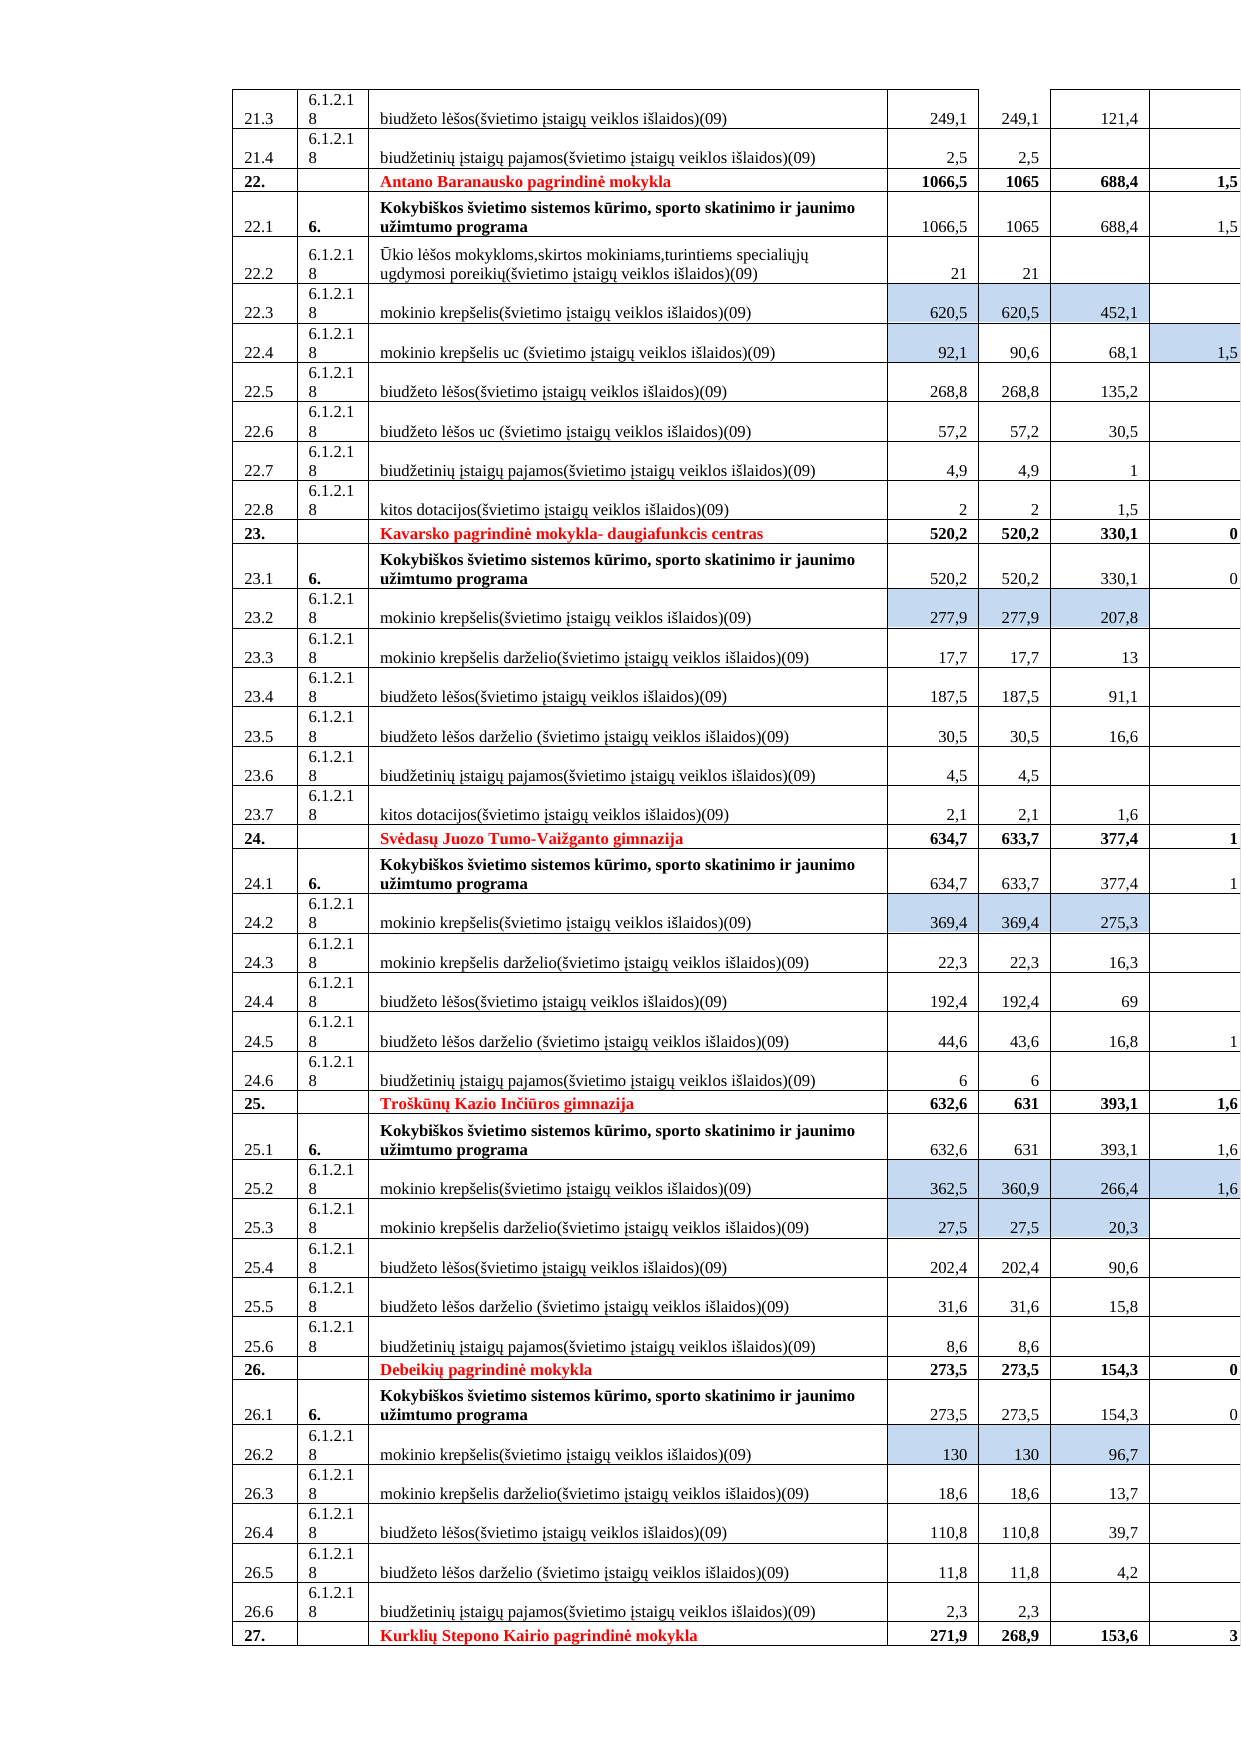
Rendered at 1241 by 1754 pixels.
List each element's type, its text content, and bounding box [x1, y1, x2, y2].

table_cell 26.3 [233, 1465, 297, 1503]
table_cell mokinio krepšelis(švietimo įstaigų veiklos išlaidos)(09) [369, 1425, 887, 1464]
table_cell 22.2 [233, 237, 297, 283]
table_cell [1150, 129, 1240, 167]
table_cell 22,3 [979, 934, 1050, 972]
table_cell 6.1.2.18 [298, 1278, 368, 1316]
table_cell [298, 1091, 368, 1113]
table_cell 620,5 [979, 284, 1050, 322]
table_cell biudžetinių įstaigų pajamos(švietimo įstaigų veiklos išlaidos)(09) [369, 1583, 887, 1621]
table_cell Kokybiškos švietimo sistemos kūrimo, sporto skatinimo ir jaunimo užimtumo programa [369, 849, 887, 893]
table_cell 26.6 [233, 1583, 297, 1621]
table_cell 6.1.2.18 [298, 1199, 368, 1237]
table_cell 23.6 [233, 747, 297, 785]
table_cell 520,2 [888, 544, 978, 588]
table_cell [1150, 284, 1240, 322]
table_cell 273,5 [979, 1357, 1050, 1379]
table_cell 6.1.2.18 [298, 402, 368, 441]
table_cell 15,8 [1051, 1278, 1149, 1316]
table_cell [1150, 1239, 1240, 1277]
table_cell 1066,5 [888, 192, 978, 236]
table_cell 110,8 [979, 1504, 1050, 1542]
table_cell 43,6 [979, 1012, 1050, 1051]
table_cell [1150, 973, 1240, 1011]
table_cell 90,6 [979, 324, 1050, 362]
table_cell [1051, 237, 1149, 283]
table_cell 21.4 [233, 129, 297, 167]
table_cell 632,6 [888, 1114, 978, 1159]
table_cell biudžeto lėšos(švietimo įstaigų veiklos išlaidos)(09) [369, 363, 887, 401]
table_cell 0 [1150, 1380, 1240, 1424]
table_cell 154,3 [1051, 1357, 1149, 1379]
table_cell 24.4 [233, 973, 297, 1011]
table_cell 92,1 [888, 324, 978, 362]
table_cell biudžetinių įstaigų pajamos(švietimo įstaigų veiklos išlaidos)(09) [369, 747, 887, 785]
table_cell [1150, 1317, 1240, 1356]
table_cell 1,6 [1051, 786, 1149, 824]
table_cell 20,3 [1051, 1199, 1149, 1237]
table_cell 24.1 [233, 849, 297, 893]
table_cell 632,6 [888, 1091, 978, 1113]
table_cell 6.1.2.18 [298, 481, 368, 519]
table_cell 39,7 [1051, 1504, 1149, 1542]
table_cell 2 [888, 481, 978, 519]
table_cell 520,2 [979, 520, 1050, 543]
table_cell 6.1.2.18 [298, 747, 368, 785]
table_cell Svėdasų Juozo Tumo-Vaižganto gimnazija [369, 825, 887, 848]
table_cell 1 [1150, 849, 1240, 893]
table_cell 91,1 [1051, 668, 1149, 706]
table_cell 1,5 [1051, 481, 1149, 519]
table_cell 17,7 [888, 629, 978, 667]
table_cell 6.1.2.18 [298, 324, 368, 362]
table_cell 23.2 [233, 589, 297, 627]
table_cell 620,5 [888, 284, 978, 322]
table_cell 271,9 [888, 1622, 978, 1644]
table_cell 6.1.2.18 [298, 1317, 368, 1356]
table_cell 22,3 [888, 934, 978, 972]
table_cell biudžeto lėšos(švietimo įstaigų veiklos išlaidos)(09) [369, 1239, 887, 1277]
table_cell 30,5 [888, 707, 978, 746]
table_cell kitos dotacijos(švietimo įstaigų veiklos išlaidos)(09) [369, 481, 887, 519]
table_cell 633,7 [979, 849, 1050, 893]
table_cell 4,5 [979, 747, 1050, 785]
table_cell [1051, 1052, 1149, 1090]
table_cell 22.7 [233, 442, 297, 480]
table_cell 1065 [979, 169, 1050, 191]
table_cell 6. [298, 1114, 368, 1159]
table_cell 23.4 [233, 668, 297, 706]
table_cell [1150, 1052, 1240, 1090]
table_cell mokinio krepšelis uc (švietimo įstaigų veiklos išlaidos)(09) [369, 324, 887, 362]
table_cell 6.1.2.18 [298, 1160, 368, 1198]
table_cell 631 [979, 1114, 1050, 1159]
table_cell Antano Baranausko pagrindinė mokykla [369, 169, 887, 191]
table_cell 377,4 [1051, 825, 1149, 848]
table_cell 6. [298, 544, 368, 588]
table_cell 16,3 [1051, 934, 1149, 972]
table_cell 273,5 [979, 1380, 1050, 1424]
table_cell 23.1 [233, 544, 297, 588]
table_cell Ūkio lėšos mokykloms,skirtos mokiniams,turintiems specialiųjų ugdymosi poreikių(švietimo įstaigų veiklos išlaidos)(09) [369, 237, 887, 283]
table_cell 24.6 [233, 1052, 297, 1090]
table_cell biudžeto lėšos darželio (švietimo įstaigų veiklos išlaidos)(09) [369, 707, 887, 746]
table_cell 1,5 [1150, 192, 1240, 236]
table_cell [1150, 894, 1240, 932]
table_cell 4,9 [888, 442, 978, 480]
table_cell 27,5 [979, 1199, 1050, 1237]
table_cell [1051, 747, 1149, 785]
table_cell 688,4 [1051, 169, 1149, 191]
table_cell 22.4 [233, 324, 297, 362]
table_cell 6.1.2.18 [298, 1425, 368, 1464]
table_cell 25.5 [233, 1278, 297, 1316]
table_cell 273,5 [888, 1380, 978, 1424]
table_cell 187,5 [979, 668, 1050, 706]
table_cell 11,8 [979, 1544, 1050, 1582]
table_cell 369,4 [979, 894, 1050, 932]
table_cell 25. [233, 1091, 297, 1113]
table_cell 22.6 [233, 402, 297, 441]
table_cell 207,8 [1051, 589, 1149, 627]
table_cell [1150, 747, 1240, 785]
table_cell biudžetinių įstaigų pajamos(švietimo įstaigų veiklos išlaidos)(09) [369, 129, 887, 167]
table_cell 22.3 [233, 284, 297, 322]
table_cell 24. [233, 825, 297, 848]
table_cell 520,2 [979, 544, 1050, 588]
table_cell 1 [1051, 442, 1149, 480]
table_cell 26.4 [233, 1504, 297, 1542]
table_cell 130 [979, 1425, 1050, 1464]
table_cell biudžetinių įstaigų pajamos(švietimo įstaigų veiklos išlaidos)(09) [369, 1317, 887, 1356]
table_cell 11,8 [888, 1544, 978, 1582]
table_cell 18,6 [979, 1465, 1050, 1503]
table_cell [298, 1357, 368, 1379]
table_cell 6.1.2.18 [298, 1012, 368, 1051]
table_cell 31,6 [888, 1278, 978, 1316]
table_cell 202,4 [888, 1239, 978, 1277]
table_cell 192,4 [888, 973, 978, 1011]
table_cell 121,4 [1051, 90, 1149, 128]
table_cell 6.1.2.18 [298, 1504, 368, 1542]
table_cell [1150, 589, 1240, 627]
table_cell mokinio krepšelis(švietimo įstaigų veiklos išlaidos)(09) [369, 284, 887, 322]
table_cell 22.8 [233, 481, 297, 519]
table_cell mokinio krepšelis(švietimo įstaigų veiklos išlaidos)(09) [369, 1160, 887, 1198]
table_cell 633,7 [979, 825, 1050, 848]
table_cell 25.4 [233, 1239, 297, 1277]
table_cell 249,1 [888, 90, 978, 128]
table_cell 330,1 [1051, 520, 1149, 543]
table_cell 4,9 [979, 442, 1050, 480]
table_cell 154,3 [1051, 1380, 1149, 1424]
table_cell [1150, 1278, 1240, 1316]
table_cell 6.1.2.18 [298, 668, 368, 706]
table_cell 1,5 [1150, 324, 1240, 362]
table_cell 6.1.2.18 [298, 589, 368, 627]
table_cell 2 [979, 481, 1050, 519]
table_cell 2,1 [979, 786, 1050, 824]
table_cell 30,5 [1051, 402, 1149, 441]
table_cell 22. [233, 169, 297, 191]
table_cell 634,7 [888, 849, 978, 893]
table_cell 6 [888, 1052, 978, 1090]
table_cell 6.1.2.18 [298, 1465, 368, 1503]
table_cell 3 [1150, 1622, 1240, 1644]
table_cell 2,3 [888, 1583, 978, 1621]
table_cell 1,6 [1150, 1091, 1240, 1113]
table_cell kitos dotacijos(švietimo įstaigų veiklos išlaidos)(09) [369, 786, 887, 824]
table_cell [1150, 1465, 1240, 1503]
table_cell 23.5 [233, 707, 297, 746]
table_cell 266,4 [1051, 1160, 1149, 1198]
table_cell 6.1.2.18 [298, 1544, 368, 1582]
table_cell [1150, 1544, 1240, 1582]
table_cell 8,6 [979, 1317, 1050, 1356]
table_cell 16,8 [1051, 1012, 1149, 1051]
table_cell 362,5 [888, 1160, 978, 1198]
table_cell 6.1.2.18 [298, 237, 368, 283]
table_cell [1150, 629, 1240, 667]
table_cell 330,1 [1051, 544, 1149, 588]
table_cell 6.1.2.18 [298, 934, 368, 972]
table_cell 2,5 [888, 129, 978, 167]
table_cell 1066,5 [888, 169, 978, 191]
table_cell 153,6 [1051, 1622, 1149, 1644]
table_cell [1150, 1504, 1240, 1542]
table_cell 275,3 [1051, 894, 1149, 932]
table_cell 2,5 [979, 129, 1050, 167]
table_cell 6.1.2.18 [298, 1583, 368, 1621]
table_cell 6.1.2.18 [298, 284, 368, 322]
table_cell [298, 520, 368, 543]
table_cell Kavarsko pagrindinė mokykla- daugiafunkcis centras [369, 520, 887, 543]
table_cell 69 [1051, 973, 1149, 1011]
table_cell 6. [298, 192, 368, 236]
table_cell biudžeto lėšos(švietimo įstaigų veiklos išlaidos)(09) [369, 973, 887, 1011]
table_cell 268,8 [888, 363, 978, 401]
table_cell Debeikių pagrindinė mokykla [369, 1357, 887, 1379]
table_cell 688,4 [1051, 192, 1149, 236]
table_cell [1051, 1317, 1149, 1356]
table_cell [1051, 1583, 1149, 1621]
table_cell biudžeto lėšos(švietimo įstaigų veiklos išlaidos)(09) [369, 90, 887, 128]
table_cell Kokybiškos švietimo sistemos kūrimo, sporto skatinimo ir jaunimo užimtumo programa [369, 544, 887, 588]
table_cell mokinio krepšelis darželio(švietimo įstaigų veiklos išlaidos)(09) [369, 1465, 887, 1503]
table_cell [1150, 402, 1240, 441]
table_cell biudžeto lėšos uc (švietimo įstaigų veiklos išlaidos)(09) [369, 402, 887, 441]
table_cell 0 [1150, 544, 1240, 588]
table_cell 24.3 [233, 934, 297, 972]
table_cell 0 [1150, 520, 1240, 543]
table_cell 6.1.2.18 [298, 629, 368, 667]
table_cell 393,1 [1051, 1091, 1149, 1113]
table_cell 277,9 [888, 589, 978, 627]
table_cell Kokybiškos švietimo sistemos kūrimo, sporto skatinimo ir jaunimo užimtumo programa [369, 1380, 887, 1424]
table_cell 21 [979, 237, 1050, 283]
table_cell [1150, 1425, 1240, 1464]
table_cell 13,7 [1051, 1465, 1149, 1503]
table_cell 202,4 [979, 1239, 1050, 1277]
table_cell 96,7 [1051, 1425, 1149, 1464]
table_cell 6.1.2.18 [298, 973, 368, 1011]
table_cell 634,7 [888, 825, 978, 848]
table_cell 44,6 [888, 1012, 978, 1051]
table_cell 57,2 [888, 402, 978, 441]
table_cell [1150, 481, 1240, 519]
table_cell 520,2 [888, 520, 978, 543]
table_cell 4,2 [1051, 1544, 1149, 1582]
table_cell 2,1 [888, 786, 978, 824]
table_cell 360,9 [979, 1160, 1050, 1198]
table_cell 16,6 [1051, 707, 1149, 746]
table_cell 6. [298, 1380, 368, 1424]
table_cell [1150, 934, 1240, 972]
table_cell 369,4 [888, 894, 978, 932]
table_cell 25.1 [233, 1114, 297, 1159]
table_cell Kurklių Stepono Kairio pagrindinė mokykla [369, 1622, 887, 1644]
table_cell [1150, 1583, 1240, 1621]
table_cell 25.2 [233, 1160, 297, 1198]
table_cell 6.1.2.18 [298, 707, 368, 746]
table_cell Kokybiškos švietimo sistemos kūrimo, sporto skatinimo ir jaunimo užimtumo programa [369, 1114, 887, 1159]
table_cell 26. [233, 1357, 297, 1379]
table_cell 6.1.2.18 [298, 90, 368, 128]
table_cell 26.1 [233, 1380, 297, 1424]
table_cell biudžetinių įstaigų pajamos(švietimo įstaigų veiklos išlaidos)(09) [369, 442, 887, 480]
table_cell 90,6 [1051, 1239, 1149, 1277]
table_cell 23.7 [233, 786, 297, 824]
table_cell 268,8 [979, 363, 1050, 401]
table_cell 1 [1150, 1012, 1240, 1051]
table_cell 26.5 [233, 1544, 297, 1582]
table_cell 187,5 [888, 668, 978, 706]
table_cell 249,1 [979, 89, 1050, 128]
table_cell [298, 1622, 368, 1644]
table_cell [1150, 1199, 1240, 1237]
table_cell [1150, 668, 1240, 706]
table_cell mokinio krepšelis darželio(švietimo įstaigų veiklos išlaidos)(09) [369, 1199, 887, 1237]
table_cell [1150, 237, 1240, 283]
table_cell 273,5 [888, 1357, 978, 1379]
table_cell 2,3 [979, 1583, 1050, 1621]
table_cell 6.1.2.18 [298, 129, 368, 167]
table_cell mokinio krepšelis darželio(švietimo įstaigų veiklos išlaidos)(09) [369, 934, 887, 972]
table_cell 6.1.2.18 [298, 894, 368, 932]
table_cell 631 [979, 1091, 1050, 1113]
table_cell 21.3 [233, 90, 297, 128]
table_cell 268,9 [979, 1622, 1050, 1644]
table_cell 277,9 [979, 589, 1050, 627]
table_cell 24.2 [233, 894, 297, 932]
table_cell Troškūnų Kazio Inčiūros gimnazija [369, 1091, 887, 1113]
table_cell 377,4 [1051, 849, 1149, 893]
table_cell 57,2 [979, 402, 1050, 441]
table_cell biudžeto lėšos darželio (švietimo įstaigų veiklos išlaidos)(09) [369, 1544, 887, 1582]
table_cell 130 [888, 1425, 978, 1464]
table_cell [1150, 786, 1240, 824]
table_cell [1150, 363, 1240, 401]
table_cell 6.1.2.18 [298, 1239, 368, 1277]
table_cell 23. [233, 520, 297, 543]
table_cell 1065 [979, 192, 1050, 236]
table_cell 452,1 [1051, 284, 1149, 322]
table_cell 192,4 [979, 973, 1050, 1011]
table_cell 30,5 [979, 707, 1050, 746]
table_cell 31,6 [979, 1278, 1050, 1316]
table_cell [298, 825, 368, 848]
table_cell 6 [979, 1052, 1050, 1090]
table_cell 1,6 [1150, 1114, 1240, 1159]
table_cell 27. [233, 1622, 297, 1644]
table_cell 393,1 [1051, 1114, 1149, 1159]
table_cell 21 [888, 237, 978, 283]
table_cell 27,5 [888, 1199, 978, 1237]
table_cell 22.1 [233, 192, 297, 236]
table_cell mokinio krepšelis darželio(švietimo įstaigų veiklos išlaidos)(09) [369, 629, 887, 667]
table_cell [1150, 442, 1240, 480]
table_cell 135,2 [1051, 363, 1149, 401]
table_cell Kokybiškos švietimo sistemos kūrimo, sporto skatinimo ir jaunimo užimtumo programa [369, 192, 887, 236]
table_cell 24.5 [233, 1012, 297, 1051]
table_cell biudžeto lėšos(švietimo įstaigų veiklos išlaidos)(09) [369, 668, 887, 706]
table_cell [1051, 129, 1149, 167]
table_cell 26.2 [233, 1425, 297, 1464]
table_cell 1,6 [1150, 1160, 1240, 1198]
table_cell 6.1.2.18 [298, 786, 368, 824]
table_cell 1,5 [1150, 169, 1240, 191]
table_cell 18,6 [888, 1465, 978, 1503]
table_cell [1150, 90, 1240, 128]
table_cell biudžetinių įstaigų pajamos(švietimo įstaigų veiklos išlaidos)(09) [369, 1052, 887, 1090]
table_cell mokinio krepšelis(švietimo įstaigų veiklos išlaidos)(09) [369, 894, 887, 932]
table_cell 1 [1150, 825, 1240, 848]
table_cell biudžeto lėšos darželio (švietimo įstaigų veiklos išlaidos)(09) [369, 1278, 887, 1316]
table_cell 22.5 [233, 363, 297, 401]
table_cell 4,5 [888, 747, 978, 785]
table_cell 6. [298, 849, 368, 893]
table_cell [1150, 707, 1240, 746]
table_cell biudžeto lėšos darželio (švietimo įstaigų veiklos išlaidos)(09) [369, 1012, 887, 1051]
table_cell 25.3 [233, 1199, 297, 1237]
table_cell 68,1 [1051, 324, 1149, 362]
table_cell 17,7 [979, 629, 1050, 667]
table_cell 110,8 [888, 1504, 978, 1542]
table_cell [298, 169, 368, 191]
table_cell 25.6 [233, 1317, 297, 1356]
table_cell 23.3 [233, 629, 297, 667]
table_cell 0 [1150, 1357, 1240, 1379]
table_cell 6.1.2.18 [298, 442, 368, 480]
table_cell 6.1.2.18 [298, 363, 368, 401]
table_cell 6.1.2.18 [298, 1052, 368, 1090]
table_cell 8,6 [888, 1317, 978, 1356]
table_cell biudžeto lėšos(švietimo įstaigų veiklos išlaidos)(09) [369, 1504, 887, 1542]
table_cell mokinio krepšelis(švietimo įstaigų veiklos išlaidos)(09) [369, 589, 887, 627]
table_cell 13 [1051, 629, 1149, 667]
